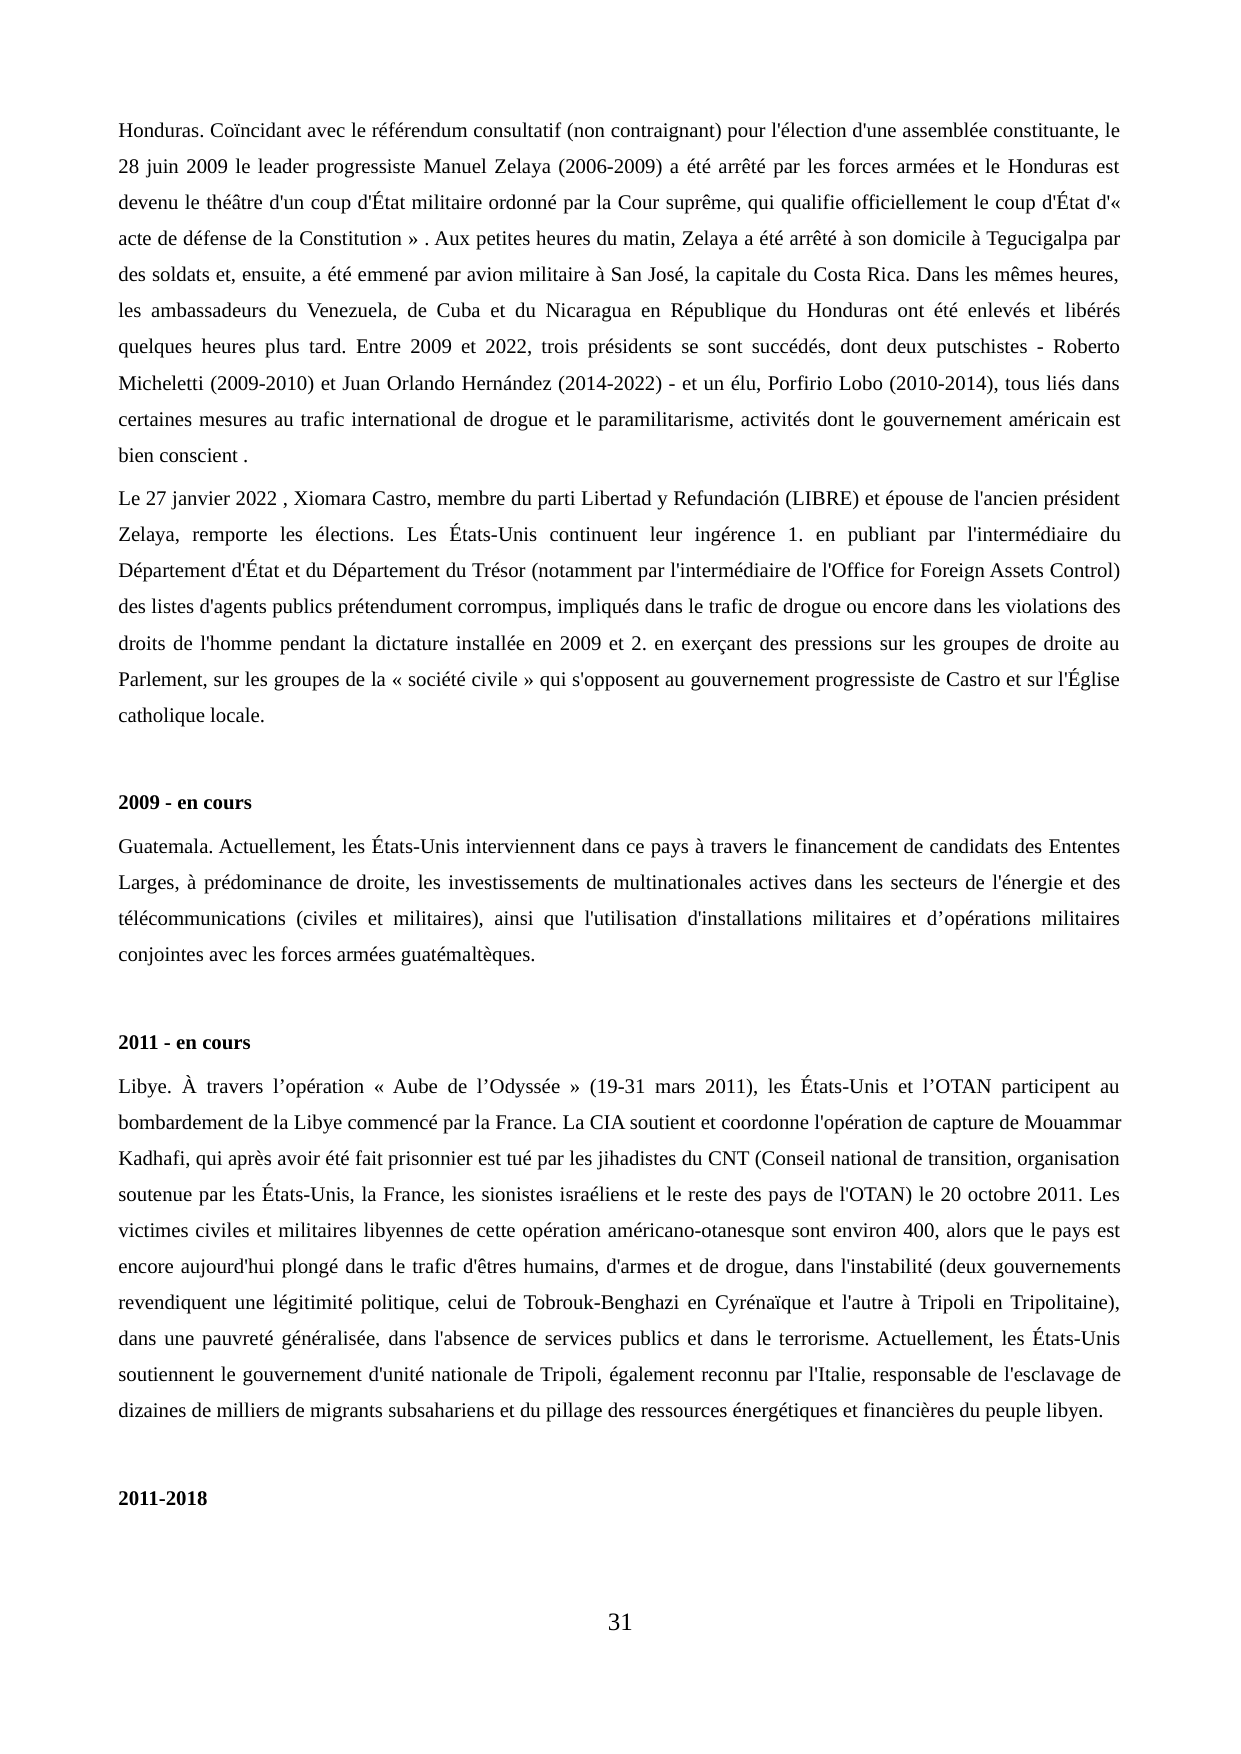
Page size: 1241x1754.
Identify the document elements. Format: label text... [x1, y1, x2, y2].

text Libye. À travers l’opération « Aube de l’Odyssée » (19-31 mars 2011), les États-Unis et l’OTAN participent au bombardement de la Libye commencé par la France. La CIA soutient et coordonne l'opération de capture de Mouammar Kadhafi, qui après avoir été fait prisonnier est tué par les jihadistes du CNT (Conseil national de transition, organisation soutenue par les États-Unis, la France, les sionistes israéliens et le reste des pays de l'OTAN) le 20 octobre 2011. Les victimes civiles et militaires libyennes de cette opération américano-otanesque sont environ 400, alors que le pays est encore aujourd'hui plongé dans le trafic d'êtres humains, d'armes et de drogue, dans l'instabilité (deux gouvernements revendiquent une légitimité politique, celui de Tobrouk-Benghazi en Cyrénaïque et l'autre à Tripoli en Tripolitaine), dans une pauvreté généralisée, dans l'absence de services publics et dans le terrorisme. Actuellement, les États-Unis soutiennent le gouvernement d'unité nationale de Tripoli, également reconnu par l'Italie, responsable de l'esclavage de dizaines de milliers de migrants subsahariens et du pillage des ressources énergétiques et financières du peuple libyen. [118, 1074, 1122, 1422]
text Guatemala. Actuellement, les États-Unis interviennent dans ce pays à travers le financement de candidats des Ententes Larges, à prédominance de droite, les investissements de multinationales actives dans les secteurs de l'énergie et des télécommunications (civiles et militaires), ainsi que l'utilisation d'installations militaires et d’opérations militaires conjointes avec les forces armées guatémaltèques. [118, 834, 1122, 966]
text Le 27 janvier 2022 , Xiomara Castro, membre du parti Libertad y Refundación (LIBRE) et épouse de l'ancien président Zelaya, remporte les élections. Les États-Unis continuent leur ingérence 1. en publiant par l'intermédiaire du Département d'État et du Département du Trésor (notamment par l'intermédiaire de l'Office for Foreign Assets Control) des listes d'agents publics prétendument corrompus, impliqués dans le trafic de drogue ou encore dans les violations des droits de l'homme pendant la dictature installée en 2009 et 2. en exerçant des pressions sur les groupes de droite au Parlement, sur les groupes de la « société civile » qui s'opposent au gouvernement progressiste de Castro et sur l'Église catholique locale. [118, 486, 1122, 727]
text 2009 - en cours [118, 790, 1122, 814]
text 2011-2018 [118, 1486, 1122, 1510]
text Honduras. Coïncidant avec le référendum consultatif (non contraignant) pour l'élection d'une assemblée constituante, le 28 juin 2009 le leader progressiste Manuel Zelaya (2006-2009) a été arrêté par les forces armées et le Honduras est devenu le théâtre d'un coup d'État militaire ordonné par la Cour suprême, qui qualifie officiellement le coup d'État d'« acte de défense de la Constitution » . Aux petites heures du matin, Zelaya a été arrêté à son domicile à Tegucigalpa par des soldats et, ensuite, a été emmené par avion militaire à San José, la capitale du Costa Rica. Dans les mêmes heures, les ambassadeurs du Venezuela, de Cuba et du Nicaragua en République du Honduras ont été enlevés et libérés quelques heures plus tard. Entre 2009 et 2022, trois présidents se sont succédés, dont deux putschistes - Roberto Micheletti (2009-2010) et Juan Orlando Hernández (2014-2022) - et un élu, Porfirio Lobo (2010-2014), tous liés dans certaines mesures au trafic international de drogue et le paramilitarisme, activités dont le gouvernement américain est bien conscient . [118, 118, 1122, 467]
text 2011 - en cours [118, 1030, 1122, 1054]
